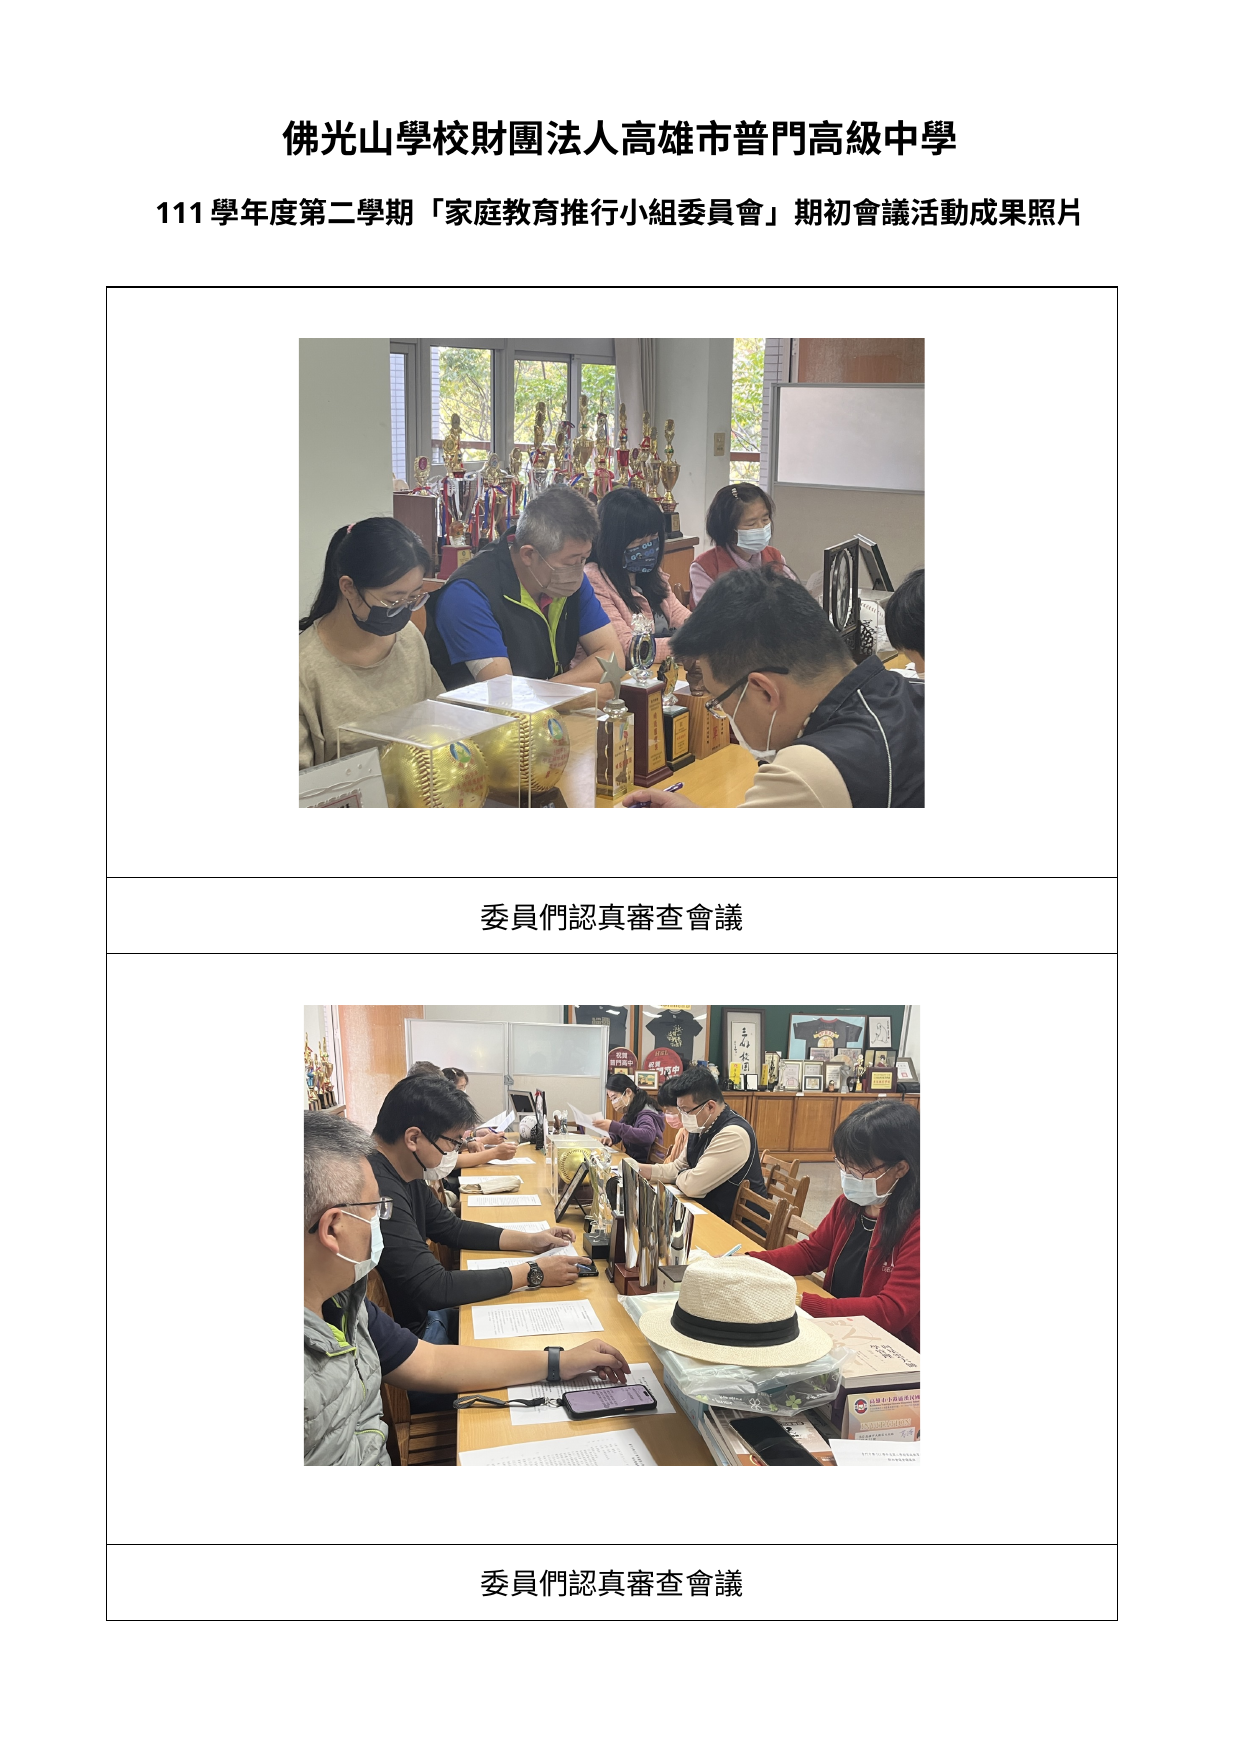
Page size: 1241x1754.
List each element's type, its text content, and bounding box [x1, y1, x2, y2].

table_header [107, 288, 1117, 877]
table_cell 委員們認真審查會議 [107, 878, 1117, 953]
text 佛光山學校財團法人高雄市普門高級中學 [118, 99, 1122, 174]
table_cell [107, 954, 1117, 1543]
picture [303, 1005, 921, 1466]
picture [298, 338, 925, 808]
text 111學年度第二學期「家庭教育推行小組委員會」期初會議活動成果照片 [118, 174, 1122, 249]
table_cell 委員們認真審查會議 [107, 1545, 1117, 1619]
